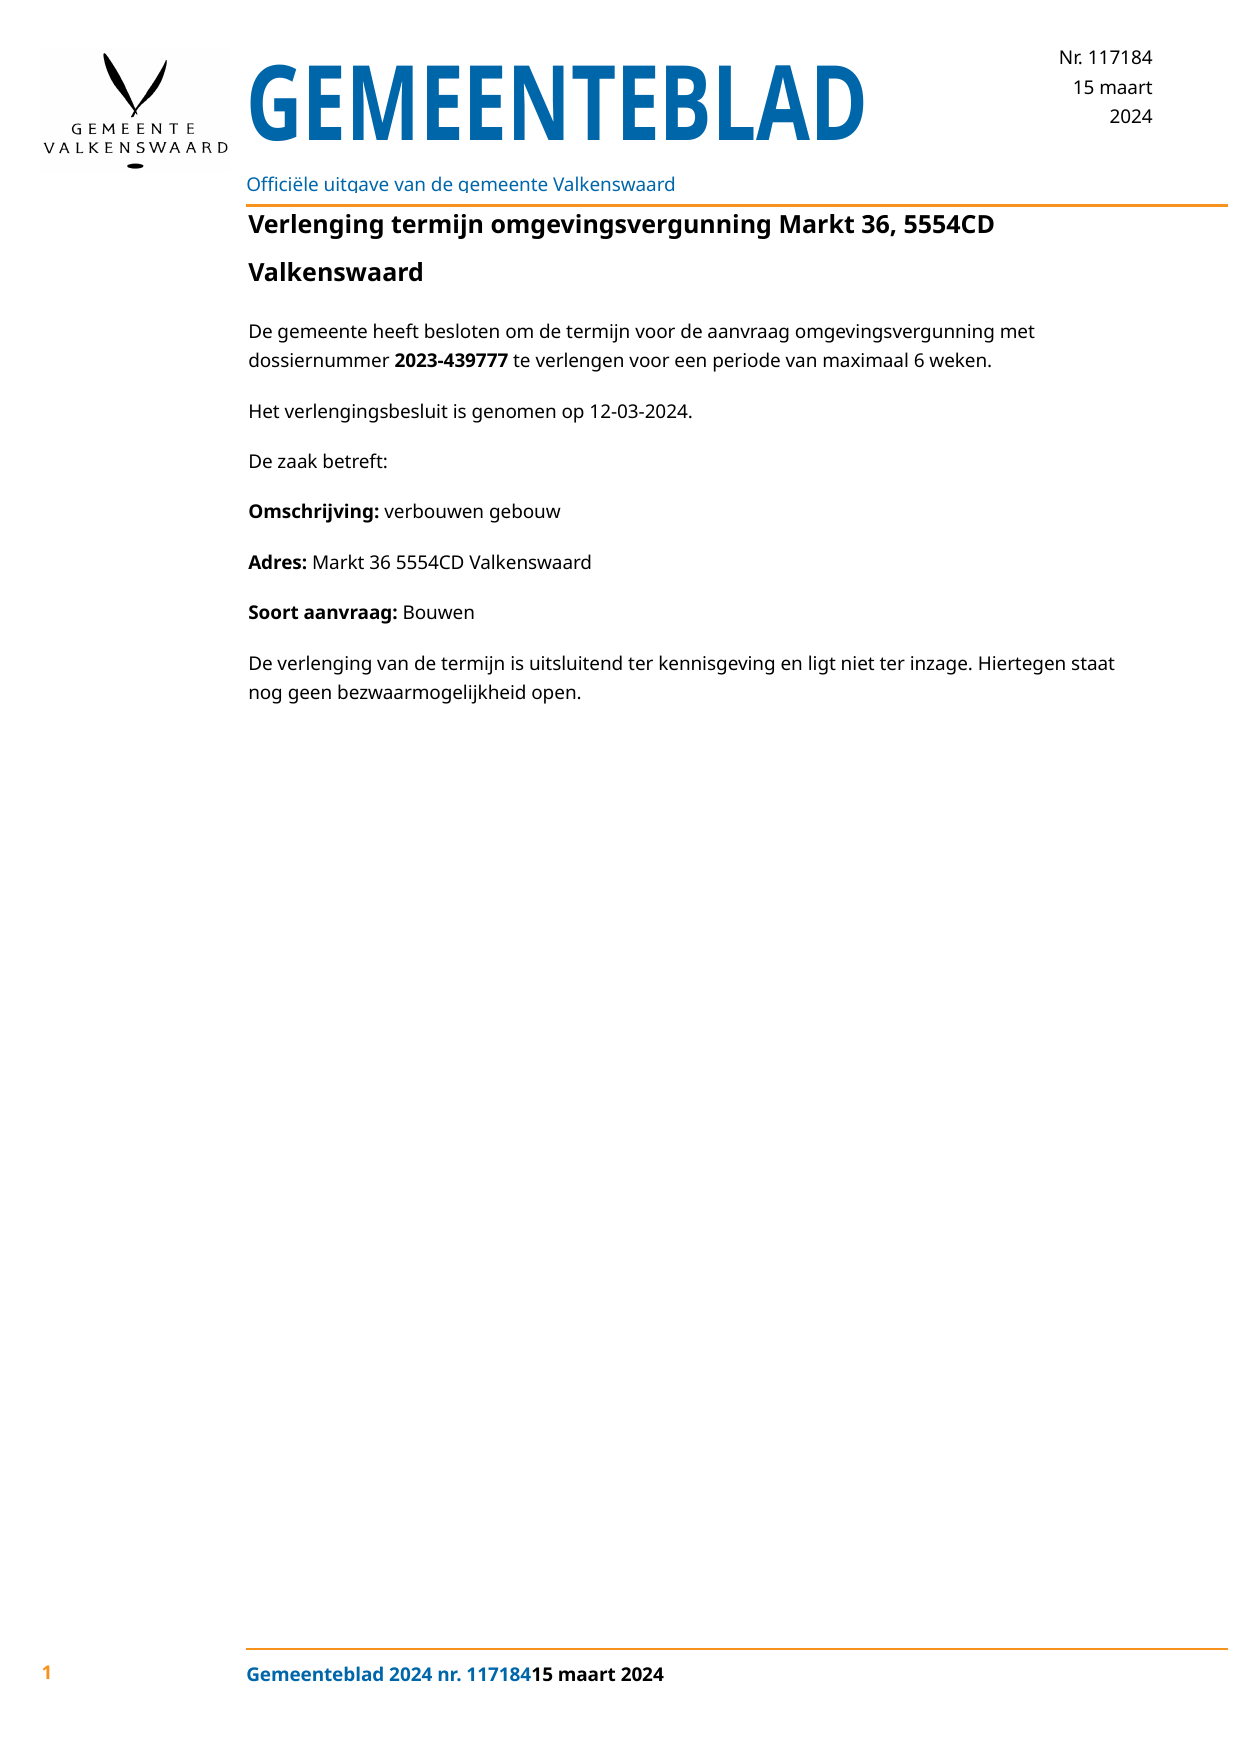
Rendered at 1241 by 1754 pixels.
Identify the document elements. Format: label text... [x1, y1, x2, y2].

text De verlenging van de termijn is uitsluitend ter kennisgeving en ligt niet ter inzage. Hiertegen staat nog geen bezwaarmogelijkheid open. [248, 650, 1152, 705]
text Omschrijving: verbouwen gebouw [248, 499, 1152, 524]
text Verlenging termijn omgevingsvergunning Markt 36, 5554CD Valkenswaard [248, 207, 1152, 288]
text De zaak betreft: [248, 448, 1152, 474]
text Adres: Markt 36 5554CD Valkenswaard [248, 549, 1152, 575]
picture [41, 47, 231, 172]
text Het verlengingsbesluit is genomen op 12-03-2024. [248, 398, 1152, 424]
text De gemeente heeft besloten om de termijn voor de aanvraag omgevingsvergunning met dossiernummer 2023-439777 te verlengen voor een periode van maximaal 6 weken. [248, 318, 1152, 373]
text Soort aanvraag: Bouwen [248, 599, 1152, 625]
